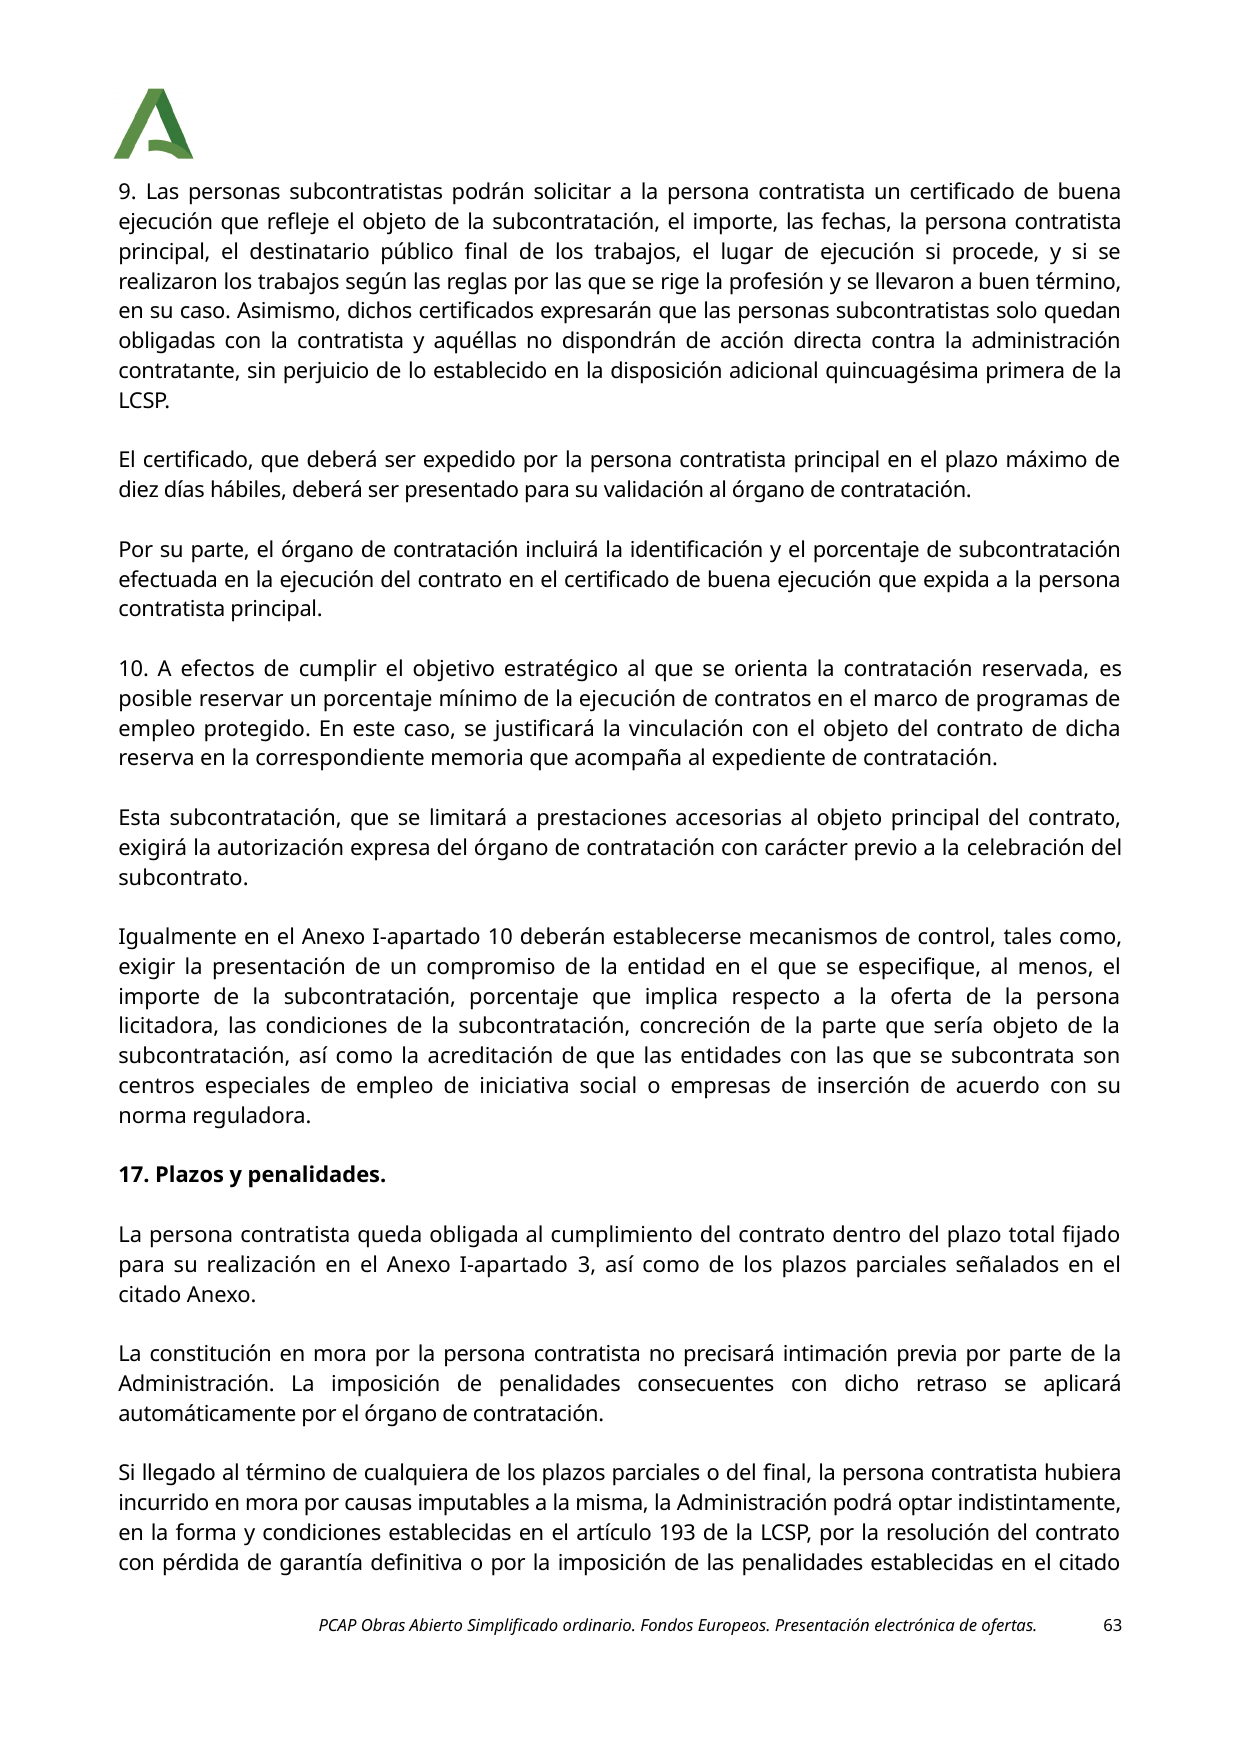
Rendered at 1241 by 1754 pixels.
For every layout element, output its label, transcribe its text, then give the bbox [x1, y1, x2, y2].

text 10. A efectos de cumplir el objetivo estratégico al que se orienta la contratación reservada, es posible reservar un porcentaje mínimo de la ejecución de contratos en el marco de programas de empleo protegido. En este caso, se justificará la vinculación con el objeto del contrato de dicha reserva en la correspondiente memoria que acompaña al expediente de contratación. [118, 653, 1122, 772]
text El certificado, que deberá ser expedido por la persona contratista principal en el plazo máximo de diez días hábiles, deberá ser presentado para su validación al órgano de contratación. [118, 444, 1122, 504]
text 9. Las personas subcontratistas podrán solicitar a la persona contratista un certificado de buena ejecución que refleje el objeto de la subcontratación, el importe, las fechas, la persona contratista principal, el destinatario público final de los trabajos, el lugar de ejecución si procede, y si se realizaron los trabajos según las reglas por las que se rige la profesión y se llevaron a buen término, en su caso. Asimismo, dichos certificados expresarán que las personas subcontratistas solo quedan obligadas con la contratista y aquéllas no dispondrán de acción directa contra la administración contratante, sin perjuicio de lo establecido en la disposición adicional quincuagésima primera de la LCSP. [118, 176, 1122, 415]
text La constitución en mora por la persona contratista no precisará intimación previa por parte de la Administración. La imposición de penalidades consecuentes con dicho retraso se aplicará automáticamente por el órgano de contratación. [118, 1338, 1122, 1428]
text Por su parte, el órgano de contratación incluirá la identificación y el porcentaje de subcontratación efectuada en la ejecución del contrato en el certificado de buena ejecución que expida a la persona contratista principal. [118, 534, 1122, 623]
text Si llegado al término de cualquiera de los plazos parciales o del final, la persona contratista hubiera incurrido en mora por causas imputables a la misma, la Administración podrá optar indistintamente, en la forma y condiciones establecidas en el artículo 193 de la LCSP, por la resolución del contrato con pérdida de garantía definitiva o por la imposición de las penalidades establecidas en el citado [118, 1457, 1122, 1577]
text La persona contratista queda obligada al cumplimiento del contrato dentro del plazo total fijado para su realización en el Anexo I-apartado 3, así como de los plazos parciales señalados en el citado Anexo. [118, 1219, 1122, 1308]
subtitle 17. Plazos y penalidades. [118, 1159, 1122, 1189]
text Esta subcontratación, que se limitará a prestaciones accesorias al objeto principal del contrato, exigirá la autorización expresa del órgano de contratación con carácter previo a la celebración del subcontrato. [118, 802, 1122, 891]
picture [109, 84, 198, 163]
text Igualmente en el Anexo I-apartado 10 deberán establecerse mecanismos de control, tales como, exigir la presentación de un compromiso de la entidad en el que se especifique, al menos, el importe de la subcontratación, porcentaje que implica respecto a la oferta de la persona licitadora, las condiciones de la subcontratación, concreción de la parte que sería objeto de la subcontratación, así como la acreditación de que las entidades con las que se subcontrata son centros especiales de empleo de iniciativa social o empresas de inserción de acuerdo con su norma reguladora. [118, 921, 1122, 1130]
